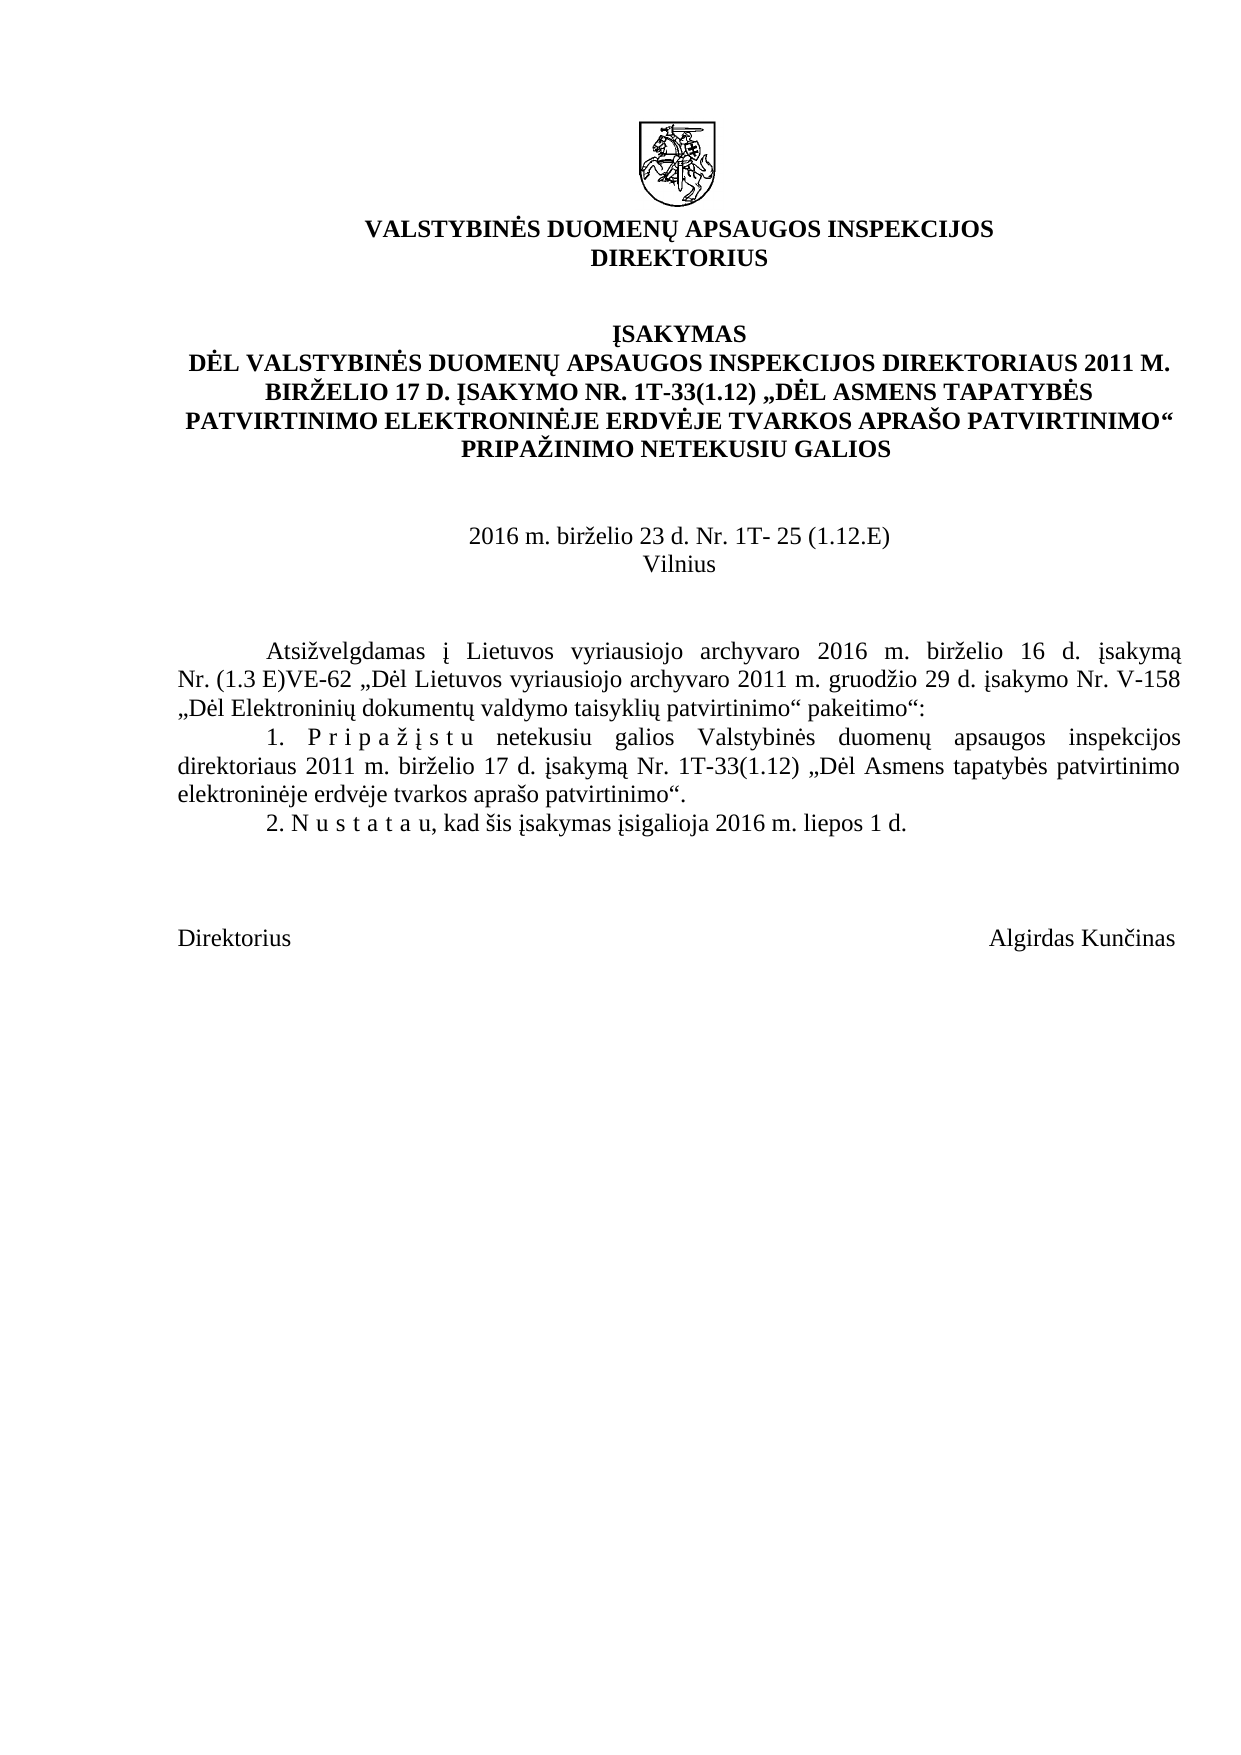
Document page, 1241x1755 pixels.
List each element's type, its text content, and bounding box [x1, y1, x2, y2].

text DĖL VALSTYBINĖs DUOMENŲ APSAUGOS INSPEKCIJos DIREKTORIAUS 2011 m. birželio 17 d. ĮSAKYMO Nr. 1T-33(1.12) „DĖL ASMENS TAPATYBĖS PATVIRTINIMO ELEKTRONINĖJE ERDVĖJE TVARKOS APRAŠO PATVIRTINIMO“ PRIPAŽINIMO NETEKUSIU GALIOS [177, 348, 1181, 463]
text VALSTYBINĖs DUOMENŲ APSAUGOS INSPEKCIJos [177, 214, 1181, 243]
text Atsižvelgdamas į Lietuvos vyriausiojo archyvaro 2016 m. birželio 16 d. įsakymą Nr. (1.3 E)VE-62 „Dėl Lietuvos vyriausiojo archyvaro 2011 m. gruodžio 29 d. įsakymo Nr. V-158 „Dėl Elektroninių dokumentų valdymo taisyklių patvirtinimo“ pakeitimo“: [177, 636, 1181, 722]
text 1. Pripažįstu netekusiu galios Valstybinės duomenų apsaugos inspekcijos direktoriaus 2011 m. birželio 17 d. įsakymą Nr. 1T-33(1.12) „Dėl Asmens tapatybės patvirtinimo elektroninėje erdvėje tvarkos aprašo patvirtinimo“. [177, 722, 1181, 808]
text 2. Nustatau, kad šis įsakymas įsigalioja 2016 m. liepos 1 d. [177, 808, 1181, 837]
text Vilnius [177, 549, 1181, 578]
text 2016 m. birželio 23 d. Nr. 1T- 25 (1.12.E) [177, 521, 1181, 549]
text ĮSAKYMAS [177, 319, 1181, 348]
text DIREKTORIUS [177, 243, 1181, 271]
text Direktorius Algirdas Kunčinas [177, 923, 1181, 952]
